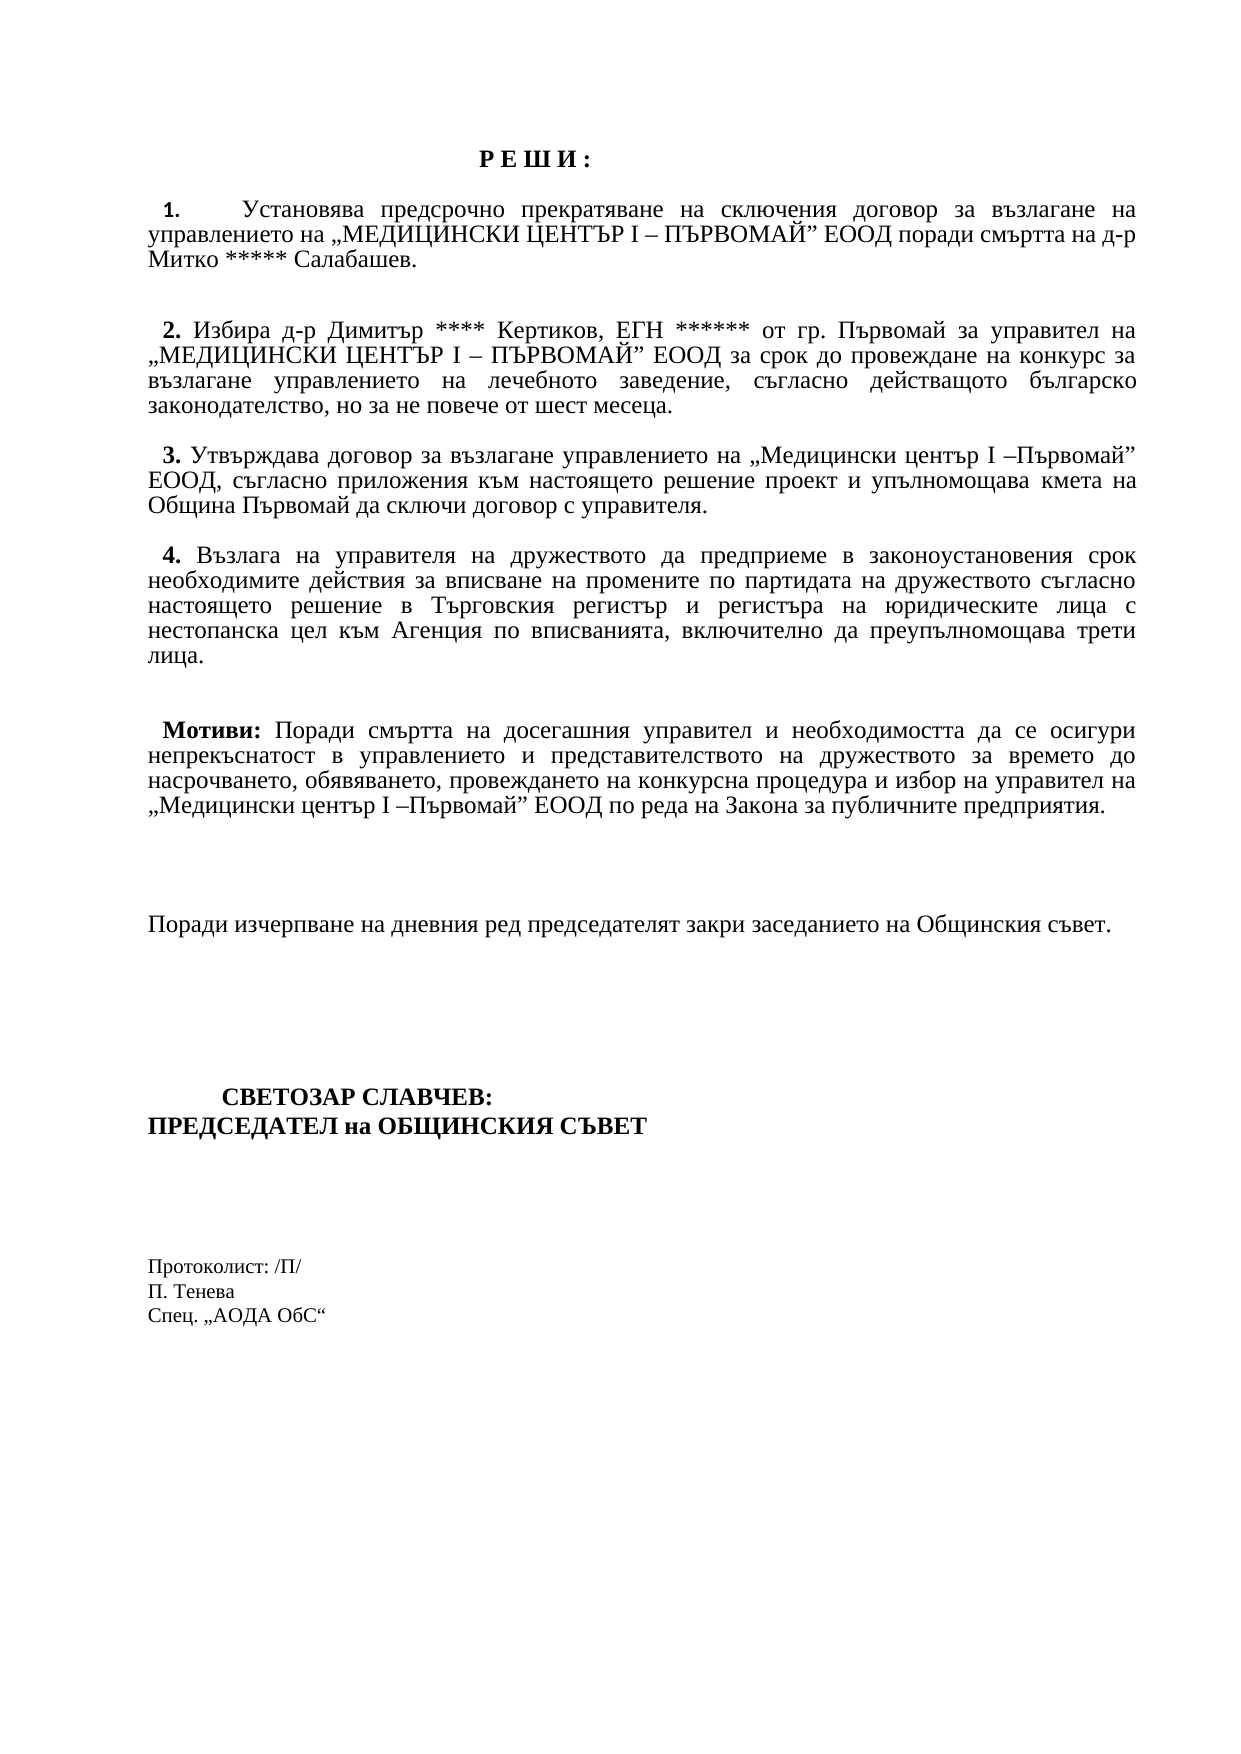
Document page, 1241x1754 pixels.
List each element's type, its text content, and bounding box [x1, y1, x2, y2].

text СВЕТОЗАР СЛАВЧЕВ: [148, 1082, 1137, 1111]
text Поради изчерпване на дневния ред председателят закри заседанието на Общинския съвет. [148, 909, 1137, 938]
text Протоколист: /П/ [148, 1254, 1137, 1278]
text 2. Избира д-р Димитър **** Кертиков, ЕГН ****** от гр. Първомай за управител на „МЕДИЦИНСКИ ЦЕНТЪР І – ПЪРВОМАЙ” ЕООД за срок до провеждане на конкурс за възлагане управлението на лечебното заведение, съгласно действащото българско законодателство, но за не повече от шест месеца. [148, 318, 1137, 418]
text ПРЕДСЕДАТЕЛ на ОБЩИНСКИЯ СЪВЕТ [148, 1111, 1137, 1139]
list Установява предсрочно прекратяване на сключения договор за възлагане на управлението на „МЕДИЦИНСКИ ЦЕНТЪР І – ПЪРВОМАЙ” ЕООД поради смъртта на д-р Митко ***** Салабашев. [148, 198, 1137, 273]
text 3. Утвърждава договор за възлагане управлението на „Медицински център І –Първомай” ЕООД, съгласно приложения към настоящето решение проект и упълномощава кмета на Община Първомай да сключи договор с управителя. [148, 443, 1137, 518]
text Мотиви: Поради смъртта на досегашния управител и необходимостта да се осигури непрекъснатост в управлението и представителството на дружеството за времето до насрочването, обявяването, провеждането на конкурсна процедура и избор на управител на „Медицински център І –Първомай” ЕООД по реда на Закона за публичните предприятия. [148, 718, 1137, 818]
text П. Тенева [148, 1278, 1137, 1303]
text 4. Възлага на управителя на дружеството да предприеме в законоустановения срок необходимите действия за вписване на промените по партидата на дружеството съгласно настоящето решение в Търговския регистър и регистъра на юридическите лица с нестопанска цел към Агенция по вписванията, включително да преупълномощава трети лица. [148, 543, 1137, 668]
text Спец. „АОДА ОбС“ [148, 1303, 1137, 1327]
text Р Е Ш И : [148, 148, 1137, 173]
